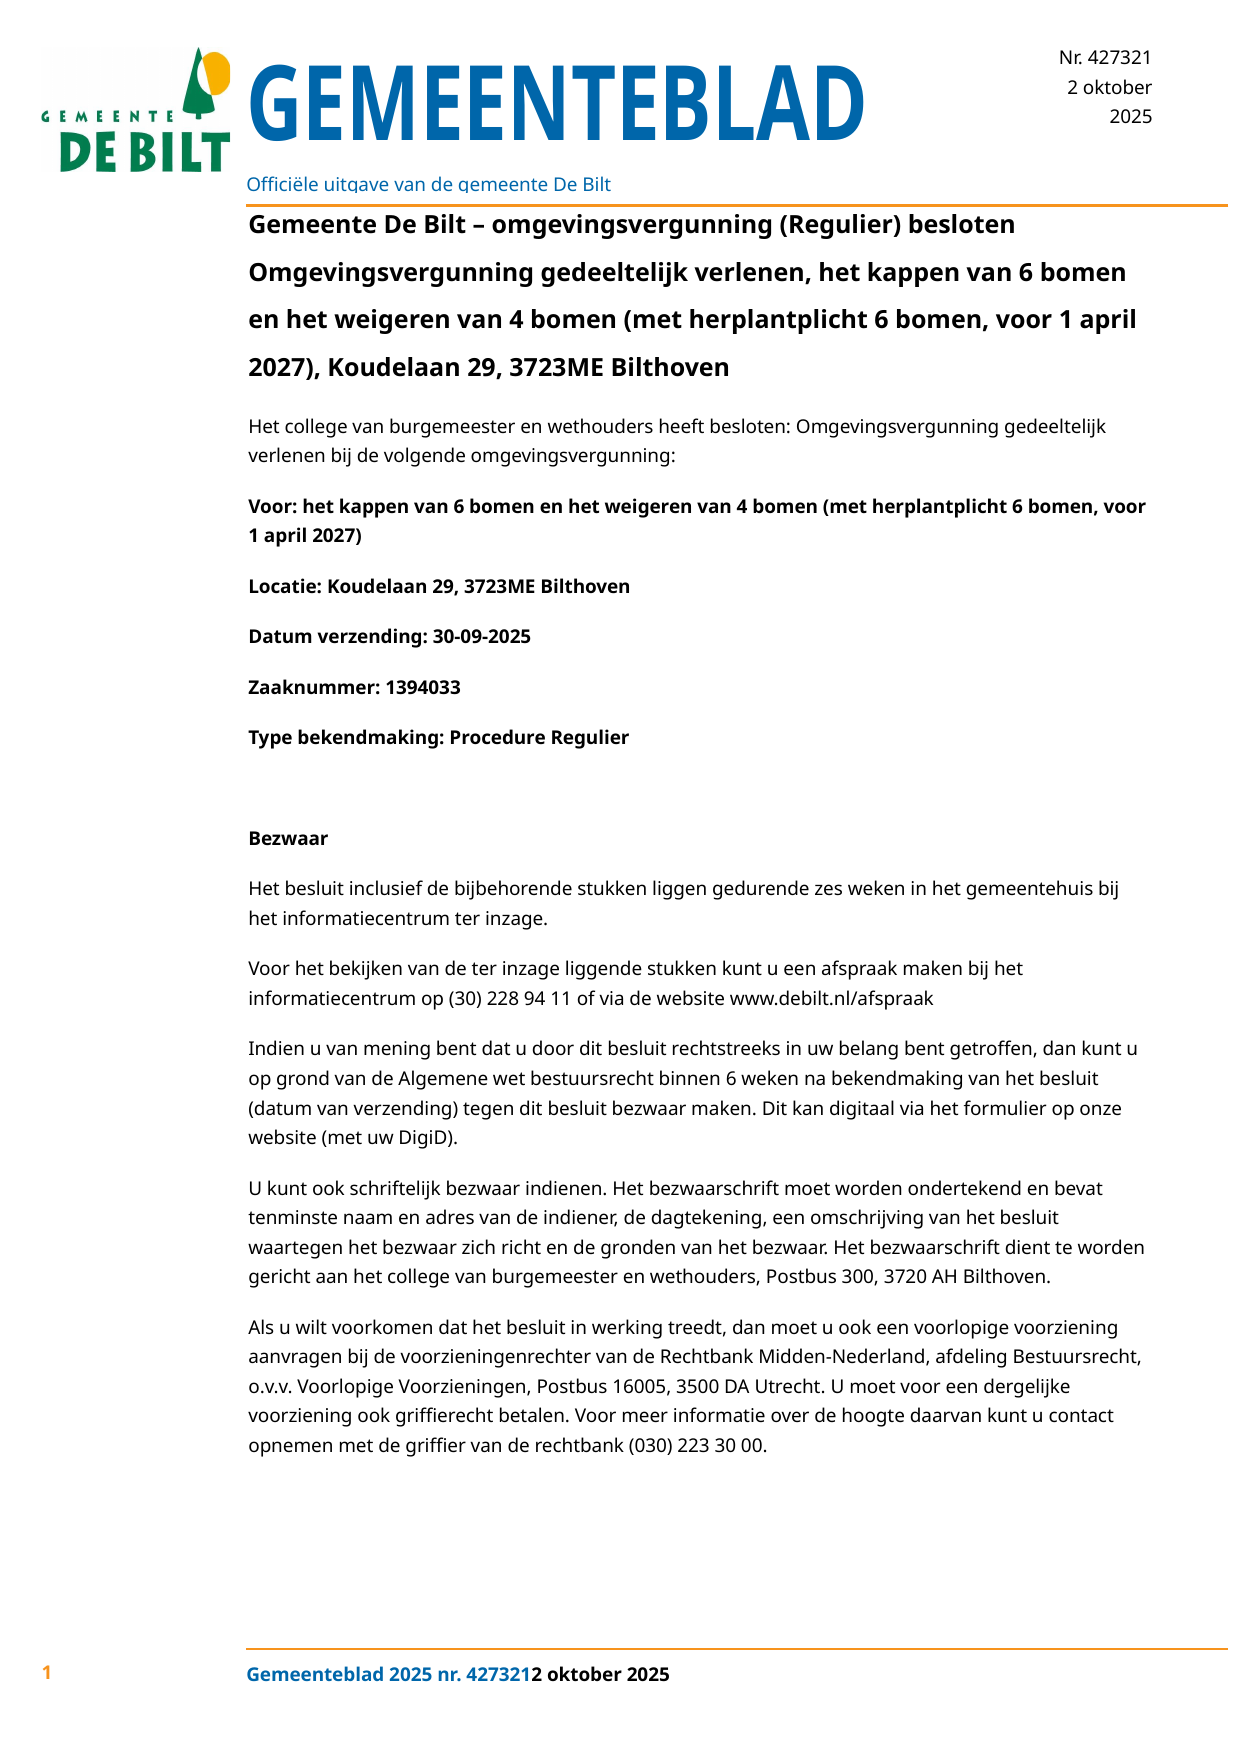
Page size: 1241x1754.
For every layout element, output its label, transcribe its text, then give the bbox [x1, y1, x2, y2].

text Voor: het kappen van 6 bomen en het weigeren van 4 bomen (met herplantplicht 6 bomen, voor 1 april 2027) [248, 493, 1152, 548]
text Locatie: Koudelaan 29, 3723ME Bilthoven [248, 573, 1152, 599]
text U kunt ook schriftelijk bezwaar indienen. Het bezwaarschrift moet worden ondertekend en bevat tenminste naam en adres van de indiener, de dagtekening, een omschrijving van het besluit waartegen het bezwaar zich richt en de gronden van het bezwaar. Het bezwaarschrift dient te worden gericht aan het college van burgemeester en wethouders, Postbus 300, 3720 AH Bilthoven. [248, 1175, 1152, 1289]
text Bezwaar [248, 825, 1152, 851]
text Zaaknummer: 1394033 [248, 674, 1152, 700]
text Indien u van mening bent dat u door dit besluit rechtstreeks in uw belang bent getroffen, dan kunt u op grond van de Algemene wet bestuursrecht binnen 6 weken na bekendmaking van het besluit (datum van verzending) tegen dit besluit bezwaar maken. Dit kan digitaal via het formulier op onze website (met uw DigiD). [248, 1036, 1152, 1150]
text Het college van burgemeester en wethouders heeft besloten: Omgevingsvergunning gedeeltelijk verlenen bij de volgende omgevingsvergunning: [248, 413, 1152, 468]
text Het besluit inclusief de bijbehorende stukken liggen gedurende zes weken in het gemeentehuis bij het informatiecentrum ter inzage. [248, 876, 1152, 931]
text Datum verzending: 30-09-2025 [248, 623, 1152, 649]
text Voor het bekijken van de ter inzage liggende stukken kunt u een afspraak maken bij het informatiecentrum op (30) 228 94 11 of via de website www.debilt.nl/afspraak [248, 956, 1152, 1011]
picture [41, 47, 231, 172]
text Gemeente De Bilt – omgevingsvergunning (Regulier) besloten Omgevingsvergunning gedeeltelijk verlenen, het kappen van 6 bomen en het weigeren van 4 bomen (met herplantplicht 6 bomen, voor 1 april 2027), Koudelaan 29, 3723ME Bilthoven [248, 207, 1152, 384]
text Als u wilt voorkomen dat het besluit in werking treedt, dan moet u ook een voorlopige voorziening aanvragen bij de voorzieningenrechter van de Rechtbank Midden-Nederland, afdeling Bestuursrecht, o.v.v. Voorlopige Voorzieningen, Postbus 16005, 3500 DA Utrecht. U moet voor een dergelijke voorziening ook griffierecht betalen. Voor meer informatie over de hoogte daarvan kunt u contact opnemen met de griffier van de rechtbank (030) 223 30 00. [248, 1314, 1152, 1458]
text Type bekendmaking: Procedure Regulier [248, 724, 1152, 750]
